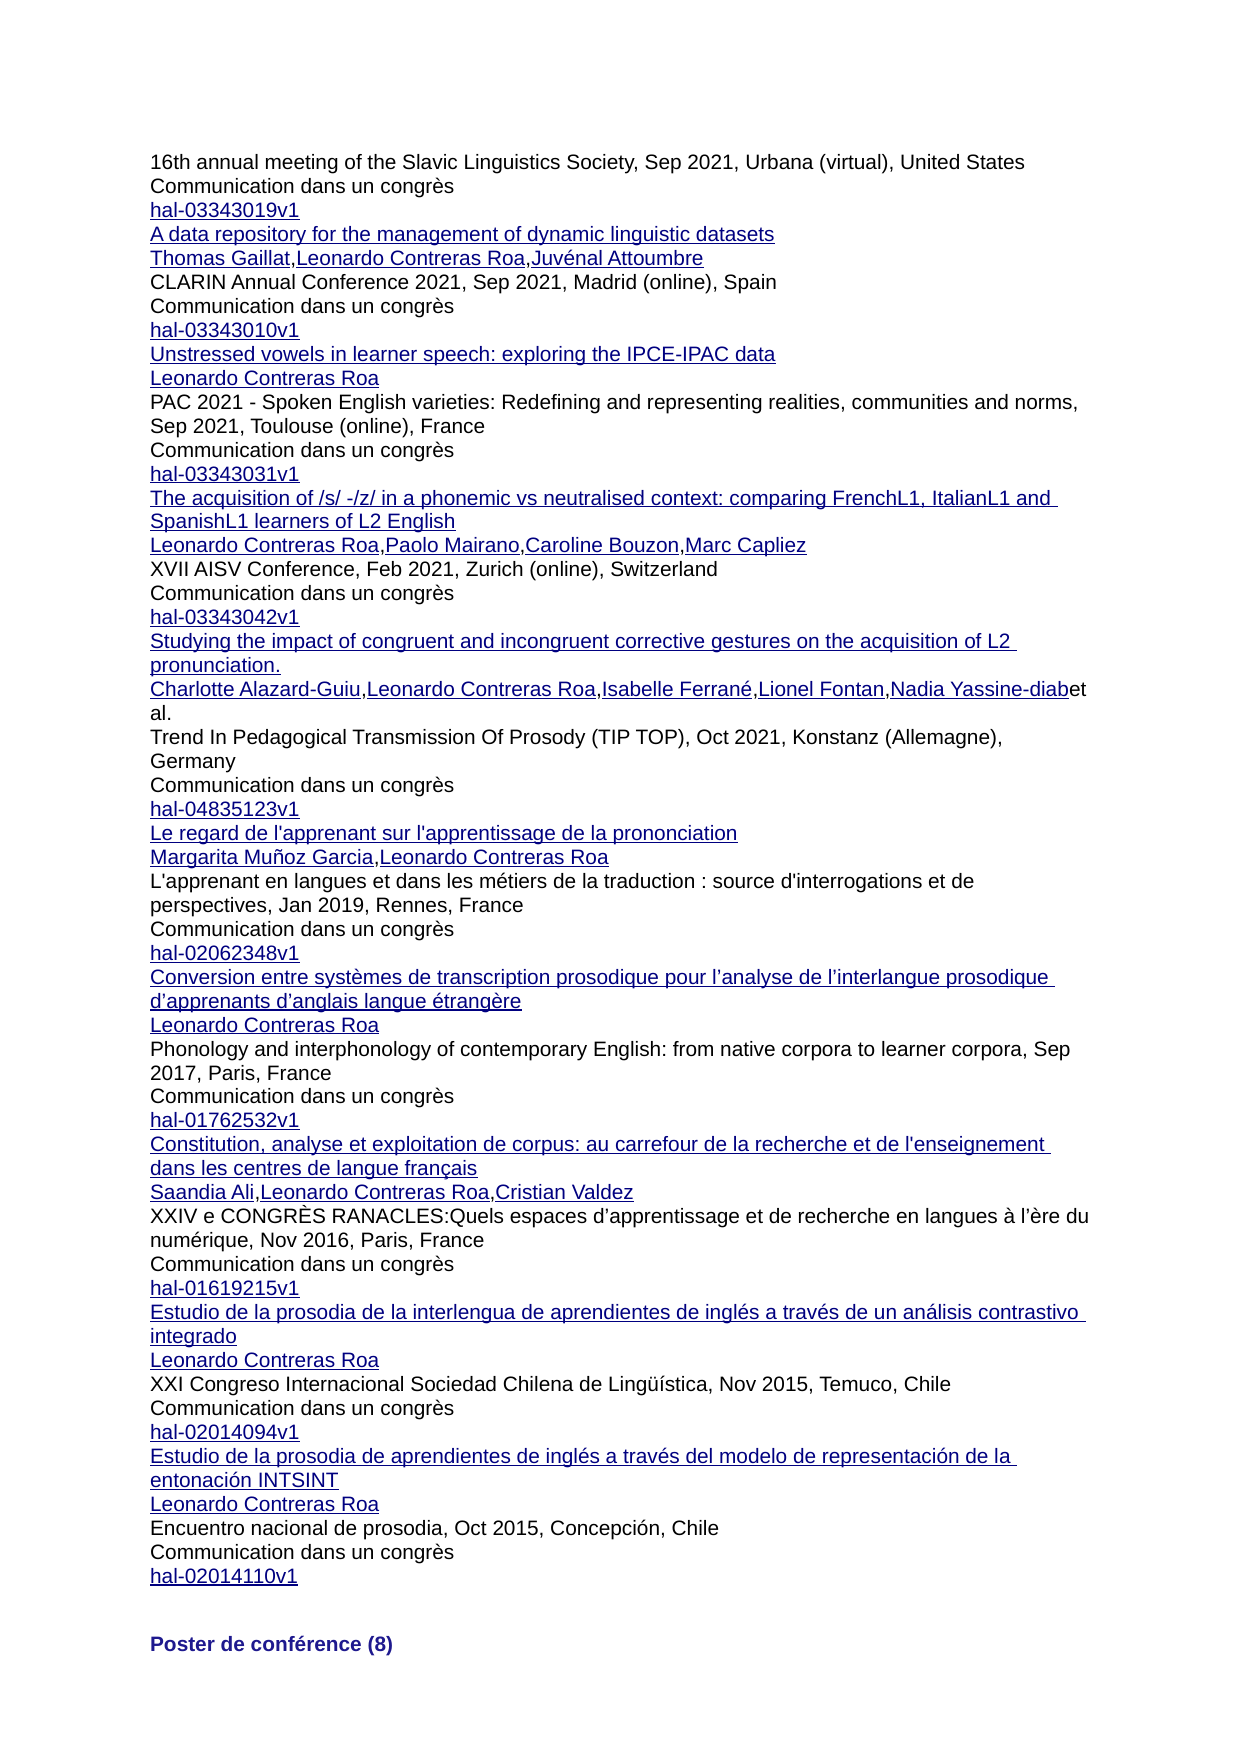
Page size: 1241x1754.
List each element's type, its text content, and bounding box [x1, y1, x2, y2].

table_cell A data repository for the management of dynamic linguistic datasets Thomas Gaillat,Leonardo Contreras Roa,Juvénal Attoumbre CLARIN Annual Conference 2021, Sep 2021, Madrid (online), Spain Communication dans un congrès hal-03343010v1 [150, 222, 1090, 342]
table_cell The acquisition of /s/ -/z/ in a phonemic vs neutralised context: comparing FrenchL1, ItalianL1 and SpanishL1 learners of L2 English Leonardo Contreras Roa,Paolo Mairano,Caroline Bouzon,Marc Capliez XVII AISV Conference, Feb 2021, Zurich (online), Switzerland Communication dans un congrès hal-03343042v1 [150, 485, 1090, 629]
table_cell Conversion entre systèmes de transcription prosodique pour l’analyse de l’interlangue prosodique d’apprenants d’anglais langue étrangère Leonardo Contreras Roa Phonology and interphonology of contemporary English: from native corpora to learner corpora, Sep 2017, Paris, France Communication dans un congrès hal-01762532v1 [150, 965, 1090, 1132]
table_cell Estudio de la prosodia de la interlengua de aprendientes de inglés a través de un análisis contrastivo integrado Leonardo Contreras Roa XXI Congreso Internacional Sociedad Chilena de Lingüística, Nov 2015, Temuco, Chile Communication dans un congrès hal-02014094v1 [150, 1300, 1090, 1444]
table_cell Studying the impact of congruent and incongruent corrective gestures on the acquisition of L2 pronunciation. Charlotte Alazard-Guiu,Leonardo Contreras Roa,Isabelle Ferrané,Lionel Fontan,Nadia Yassine-diabet al. Trend In Pedagogical Transmission Of Prosody (TIP TOP), Oct 2021, Konstanz (Allemagne), Germany Communication dans un congrès hal-04835123v1 [150, 629, 1090, 821]
table_cell Le regard de l'apprenant sur l'apprentissage de la prononciation Margarita Muñoz Garcia,Leonardo Contreras Roa L'apprenant en langues et dans les métiers de la traduction : source d'interrogations et de perspectives, Jan 2019, Rennes, France Communication dans un congrès hal-02062348v1 [150, 821, 1090, 964]
table_cell Unstressed vowels in learner speech: exploring the IPCE-IPAC data Leonardo Contreras Roa PAC 2021 - Spoken English varieties: Redefining and representing realities, communities and norms, Sep 2021, Toulouse (online), France Communication dans un congrès hal-03343031v1 [150, 342, 1090, 485]
table_cell Constitution, analyse et exploitation de corpus: au carrefour de la recherche et de l'enseignement dans les centres de langue français Saandia Ali,Leonardo Contreras Roa,Cristian Valdez XXIV e CONGRÈS RANACLES:Quels espaces d’apprentissage et de recherche en langues à l’ère du numérique, Nov 2016, Paris, France Communication dans un congrès hal-01619215v1 [150, 1132, 1090, 1300]
table_cell Estudio de la prosodia de aprendientes de inglés a través del modelo de representación de la entonación INTSINT Leonardo Contreras Roa Encuentro nacional de prosodia, Oct 2015, Concepción, Chile Communication dans un congrès hal-02014110v1 [150, 1444, 1090, 1587]
table_cell 16th annual meeting of the Slavic Linguistics Society, Sep 2021, Urbana (virtual), United States Communication dans un congrès hal-03343019v1 [150, 150, 1090, 222]
subtitle Poster de conférence (8) [150, 1632, 1090, 1656]
